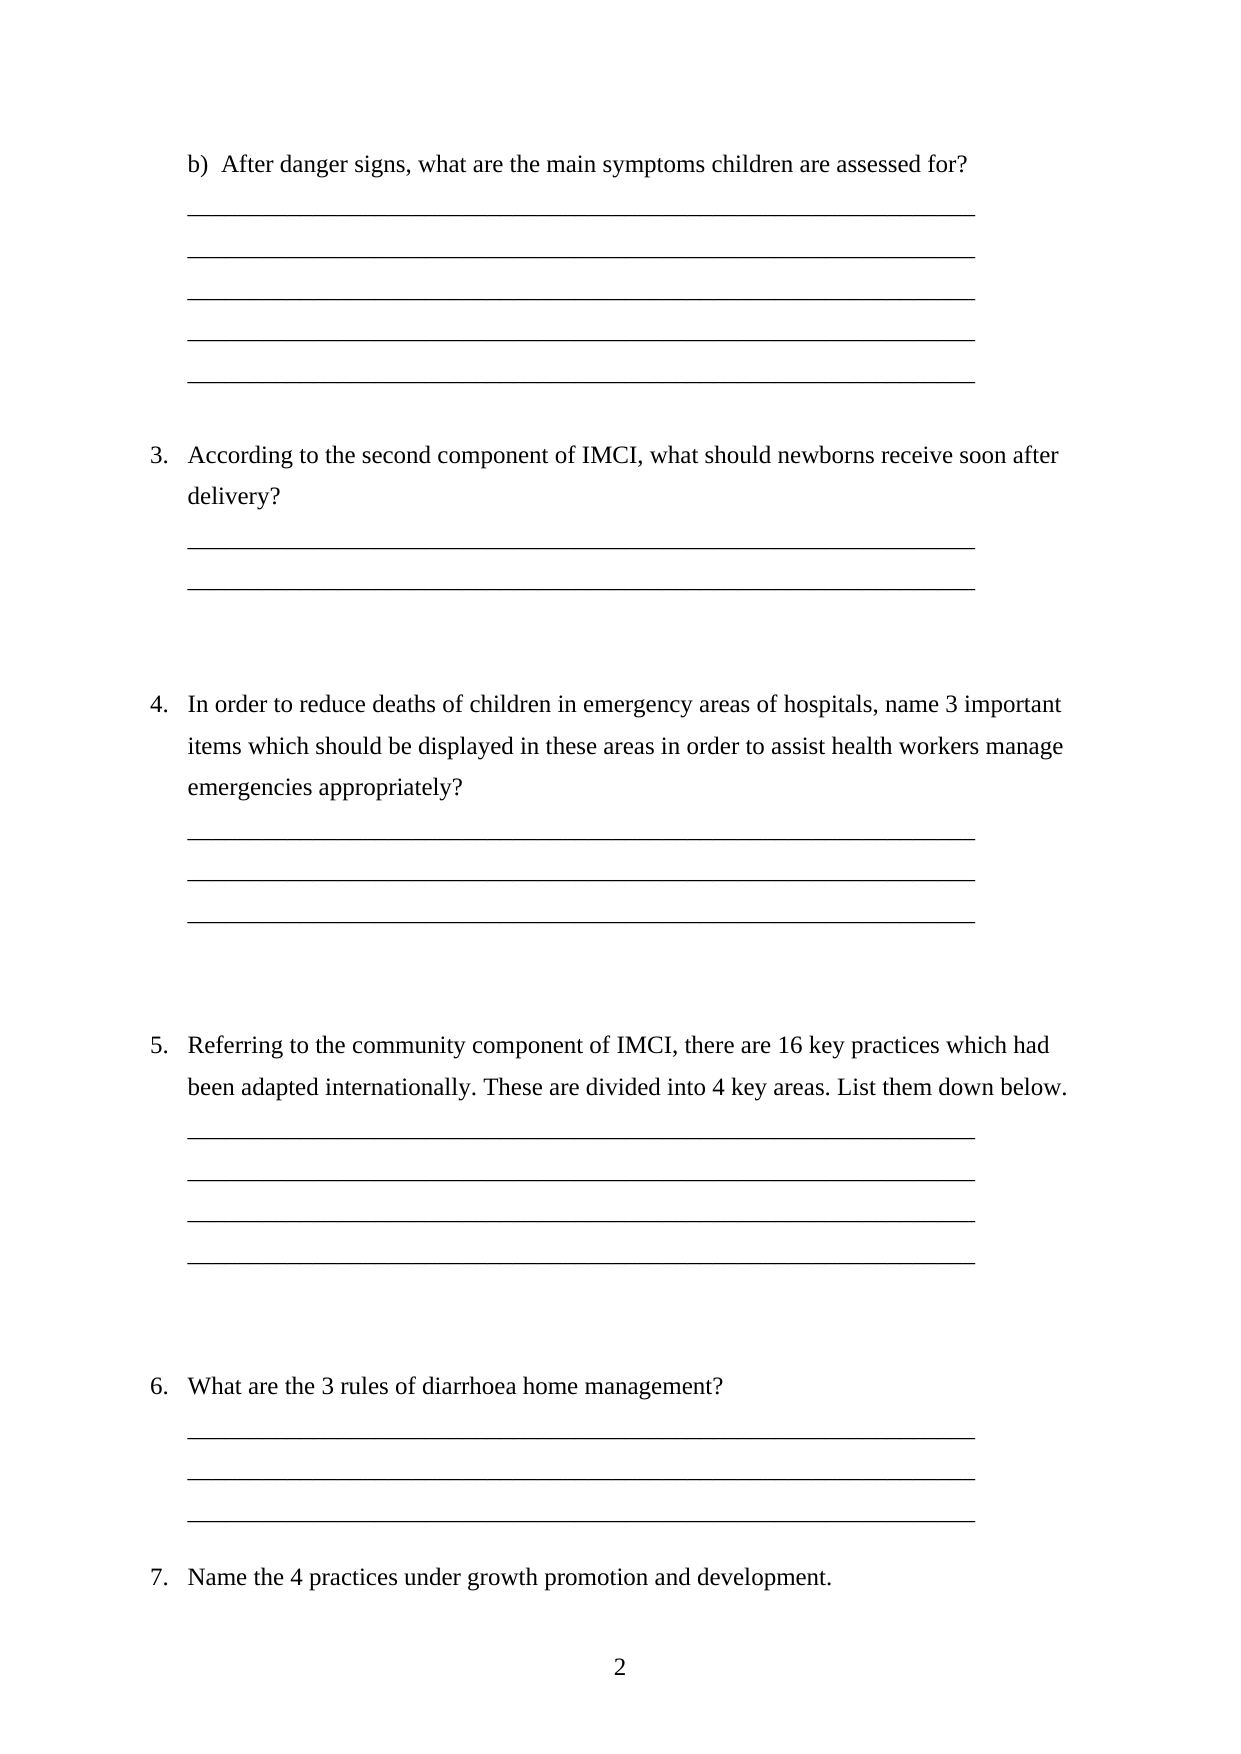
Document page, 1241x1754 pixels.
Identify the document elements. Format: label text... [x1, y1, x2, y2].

text _______________________________________________________________ [187, 566, 1090, 593]
text _______________________________________________________________ [187, 1114, 1090, 1142]
text _______________________________________________________________ [187, 857, 1090, 884]
list In order to reduce deaths of children in emergency areas of hospitals, name 3 important items which should be displayed in these areas in order to assist health workers manage emergencies appropriately? [150, 690, 1090, 801]
text _______________________________________________________________ [187, 358, 1090, 386]
text _______________________________________________________________ [187, 1455, 1090, 1483]
list According to the second component of IMCI, what should newborns receive soon after delivery? [150, 441, 1090, 510]
text _______________________________________________________________ [187, 1497, 1090, 1524]
text _______________________________________________________________ [187, 1156, 1090, 1184]
text _______________________________________________________________ [187, 815, 1090, 843]
list Referring to the community component of IMCI, there are 16 key practices which had been adapted internationally. These are divided into 4 key areas. List them down below. [150, 1031, 1090, 1101]
text _______________________________________________________________ [187, 1197, 1090, 1225]
text b) After danger signs, what are the main symptoms children are assessed for? [150, 150, 1090, 178]
text _______________________________________________________________ [187, 233, 1090, 261]
text _______________________________________________________________ [187, 316, 1090, 344]
text _______________________________________________________________ [187, 524, 1090, 552]
list What are the 3 rules of diarrhoea home management? [150, 1372, 1090, 1400]
text _______________________________________________________________ [187, 1239, 1090, 1267]
text _______________________________________________________________ [187, 898, 1090, 926]
text _______________________________________________________________ [187, 192, 1090, 219]
text _______________________________________________________________ [187, 275, 1090, 302]
text _______________________________________________________________ [187, 1414, 1090, 1441]
list Name the 4 practices under growth promotion and development. [150, 1563, 1090, 1591]
